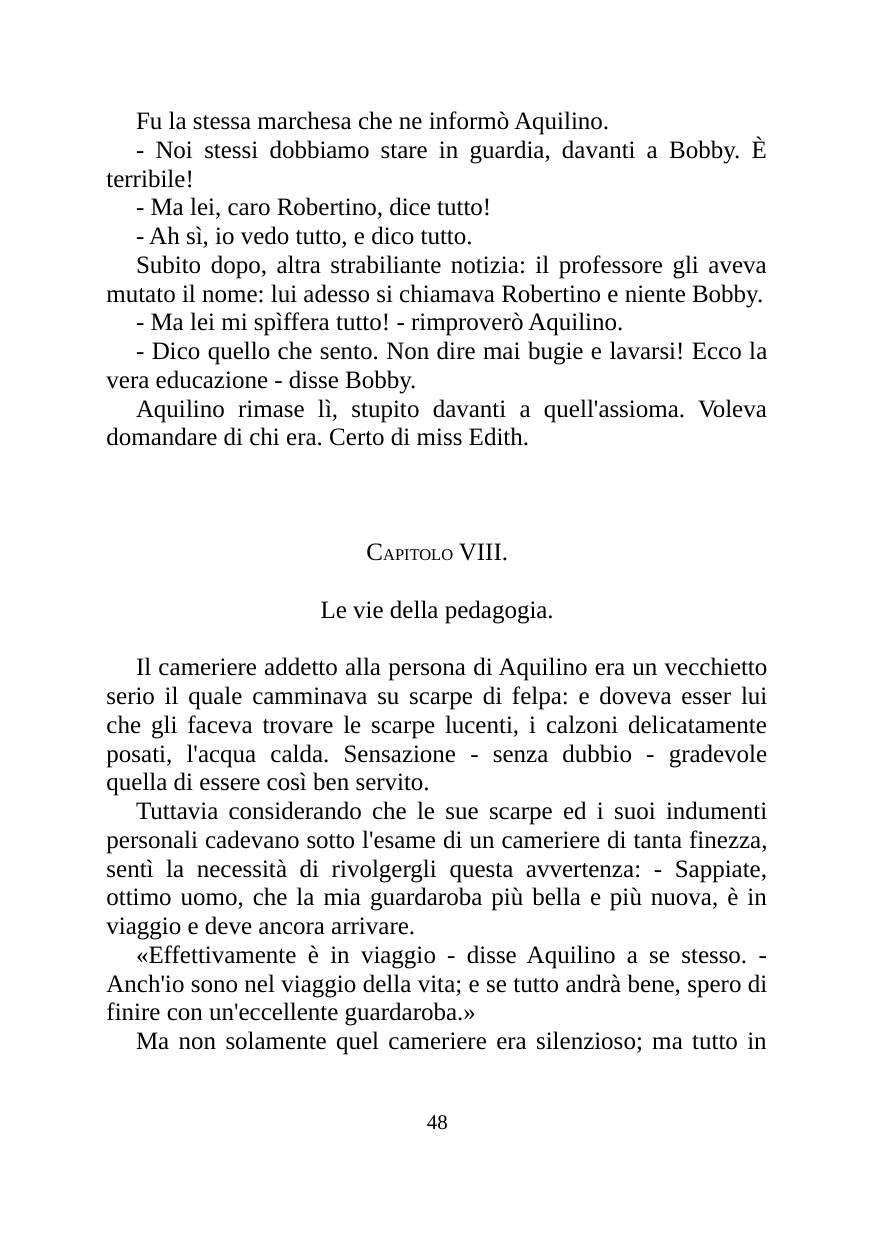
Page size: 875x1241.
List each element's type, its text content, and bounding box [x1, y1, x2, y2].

text Fu la stessa marchesa che ne informò Aquilino. [106, 106, 768, 135]
text - Ma lei mi spìffera tutto! - rimproverò Aquilino. [106, 307, 768, 336]
text Le vie della pedagogia. [106, 595, 768, 624]
text - Ma lei, caro Robertino, dice tutto! [106, 192, 768, 221]
text - Ah sì, io vedo tutto, e dico tutto. [106, 221, 768, 250]
text Subito dopo, altra strabiliante notizia: il professore gli aveva mutato il nome: lui adesso si chiamava Robertino e niente Bobby. [106, 250, 768, 307]
text Ma non solamente quel cameriere era silenzioso; ma tutto in [106, 1026, 768, 1055]
text Aquilino rimase lì, stupito davanti a quell'assioma. Voleva domandare di chi era. Certo di miss Edith. [106, 394, 768, 451]
text Tuttavia considerando che le sue scarpe ed i suoi indumenti personali cadevano sotto l'esame di un cameriere di tanta finezza, sentì la necessità di rivolgergli questa avvertenza: - Sappiate, ottimo uomo, che la mia guardaroba più bella e più nuova, è in viaggio e deve ancora arrivare. [106, 796, 768, 940]
text «Effettivamente è in viaggio - disse Aquilino a se stesso. - Anch'io sono nel viaggio della vita; e se tutto andrà bene, spero di finire con un'eccellente guardaroba.» [106, 940, 768, 1026]
text - Noi stessi dobbiamo stare in guardia, davanti a Bobby. È terribile! [106, 135, 768, 192]
text - Dico quello che sento. Non dire mai bugie e lavarsi! Ecco la vera educazione - disse Bobby. [106, 336, 768, 394]
text Capitolo VIII. [106, 537, 768, 566]
text Il cameriere addetto alla persona di Aquilino era un vecchietto serio il quale camminava su scarpe di felpa: e doveva esser lui che gli faceva trovare le scarpe lucenti, i calzoni delicatamente posati, l'acqua calda. Sensazione - senza dubbio - gradevole quella di essere così ben servito. [106, 652, 768, 796]
